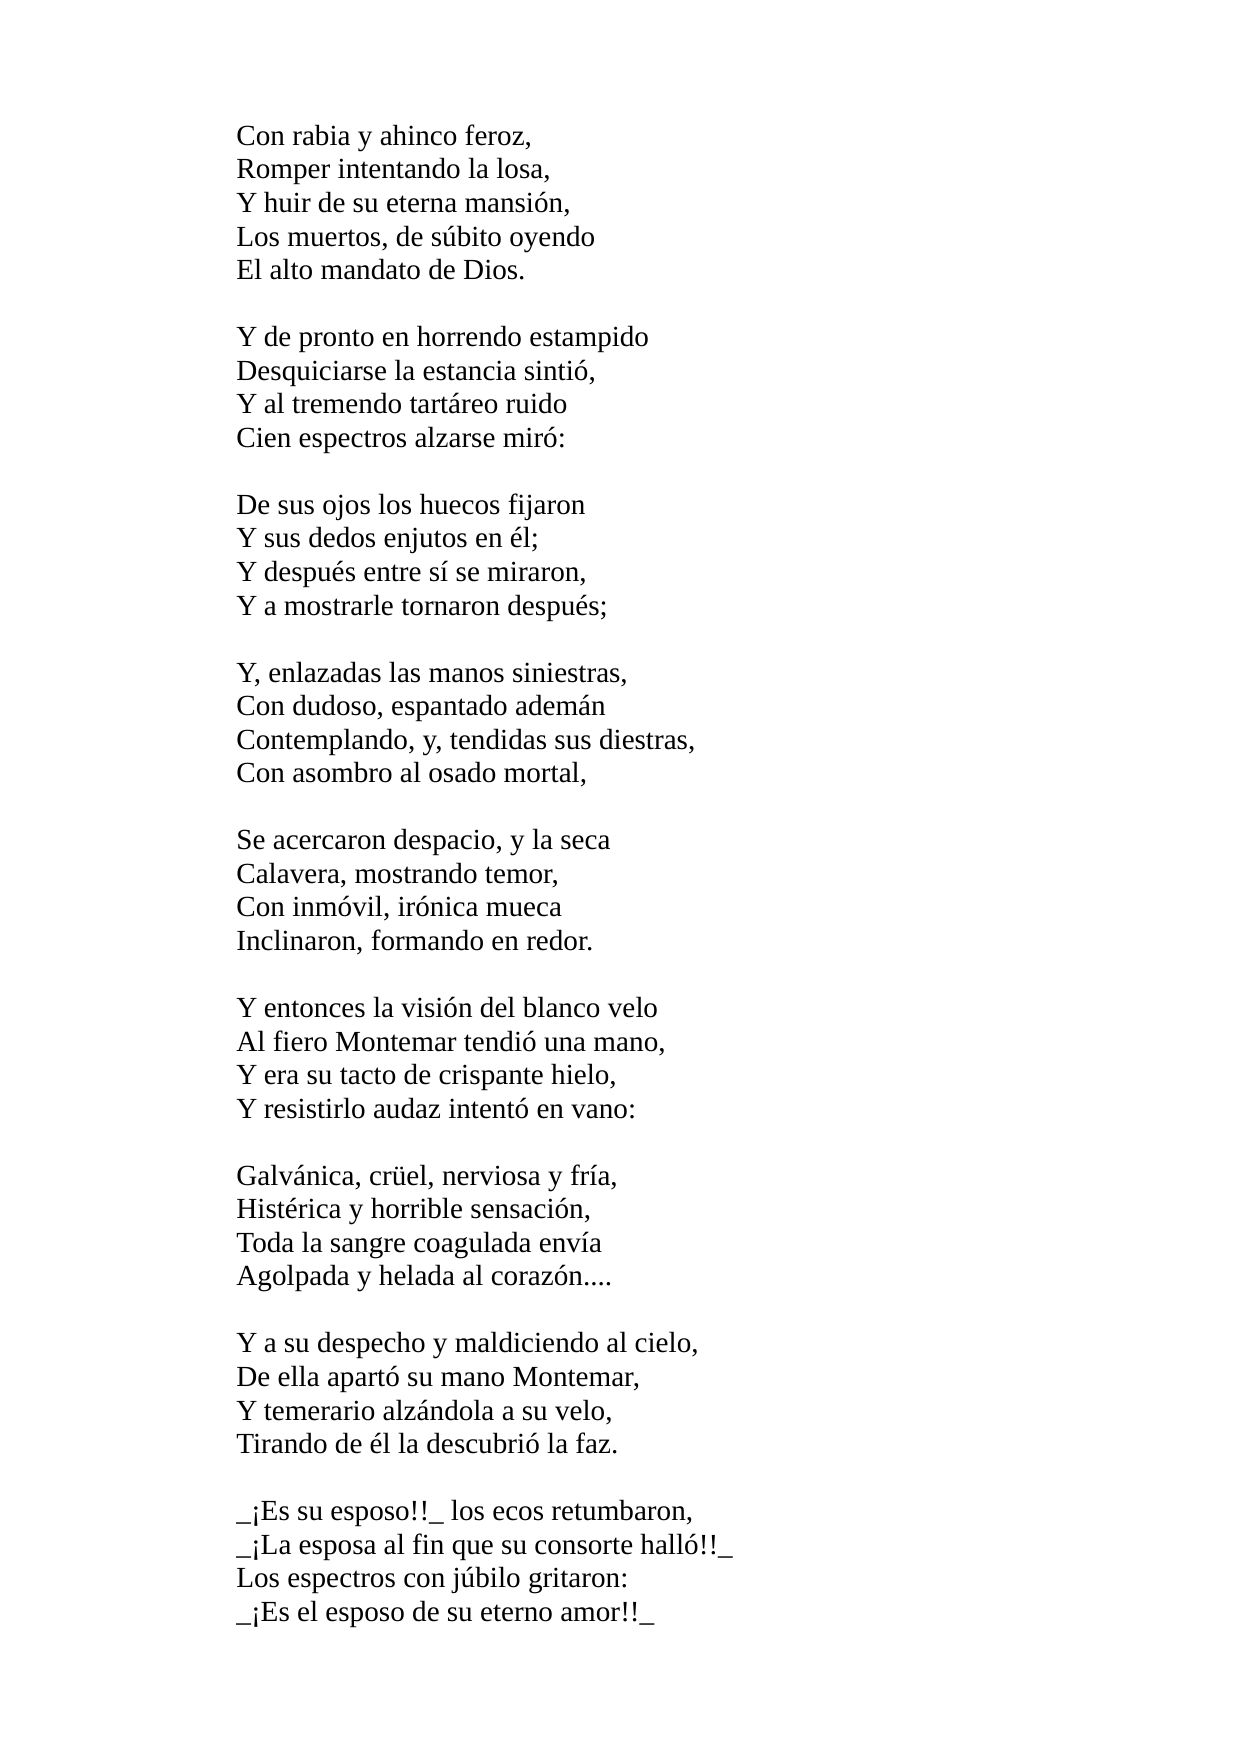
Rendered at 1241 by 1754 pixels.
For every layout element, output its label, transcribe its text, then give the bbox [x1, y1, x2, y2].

text Con rabia y ahinco feroz, Romper intentando la losa, Y huir de su eterna mansión, Los muertos, de súbito oyendo El alto mandato de Dios. Y de pronto en horrendo estampido Desquiciarse la estancia sintió, Y al tremendo tartáreo ruido Cien espectros alzarse miró: De sus ojos los huecos fijaron Y sus dedos enjutos en él; Y después entre sí se miraron, Y a mostrarle tornaron después; Y, enlazadas las manos siniestras, Con dudoso, espantado ademán Contemplando, y, tendidas sus diestras, Con asombro al osado mortal, Se acercaron despacio, y la seca Calavera, mostrando temor, Con inmóvil, irónica mueca Inclinaron, formando en redor. Y entonces la visión del blanco velo Al fiero Montemar tendió una mano, Y era su tacto de crispante hielo, Y resistirlo audaz intentó en vano: Galvánica, crüel, nerviosa y fría, Histérica y horrible sensación, Toda la sangre coagulada envía Agolpada y helada al corazón.... Y a su despecho y maldiciendo al cielo, De ella apartó su mano Montemar, Y temerario alzándola a su velo, Tirando de él la descubrió la faz. _¡Es su esposo!!_ los ecos retumbaron, _¡La esposa al fin que su consorte halló!!_ Los espectros con júbilo gritaron: _¡Es el esposo de su eterno amor!!_ [236, 118, 1004, 1627]
